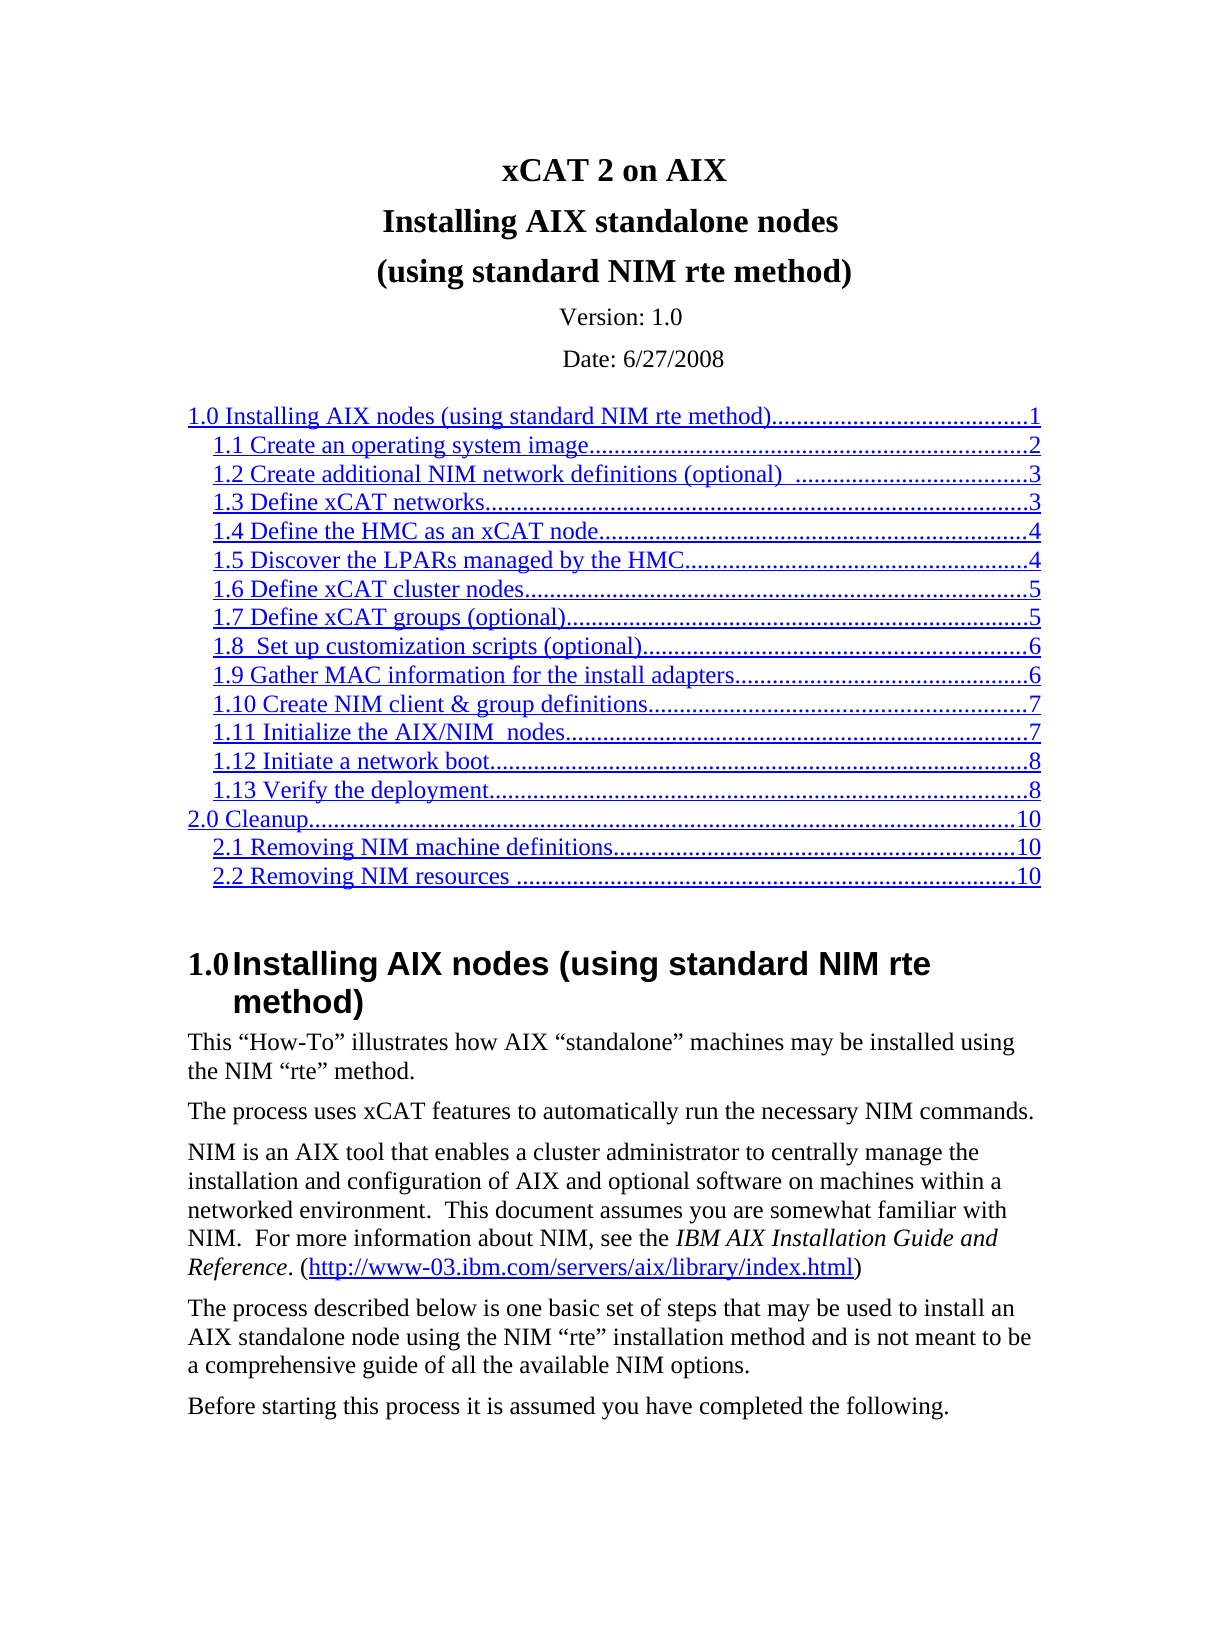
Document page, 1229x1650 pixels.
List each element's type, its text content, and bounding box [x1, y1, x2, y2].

text Installing AIX standalone nodes [187, 201, 1041, 239]
text Date: 6/27/2008 [562, 344, 1041, 372]
text 1.12 Initiate a network boot 8 [212, 746, 1041, 771]
text 2.1 Removing NIM machine definitions 10 [212, 832, 1041, 857]
text (using standard NIM rte method) [187, 252, 1041, 290]
text 2.2 Removing NIM resources 10 [212, 861, 1041, 886]
text 1.5 Discover the LPARs managed by the HMC 4 [212, 545, 1041, 570]
text 1.13 Verify the deployment 8 [212, 775, 1041, 800]
text 1.8 Set up customization scripts (optional) 6 [212, 631, 1041, 656]
text 1.7 Define xCAT groups (optional) 5 [212, 602, 1041, 627]
text 2.0 Cleanup 10 [187, 804, 1041, 829]
text 1.4 Define the HMC as an xCAT node 4 [212, 516, 1041, 541]
subtitle Installing AIX nodes (using standard NIM rte method) [187, 944, 1041, 1021]
text 1.6 Define xCAT cluster nodes 5 [212, 574, 1041, 599]
text This “How-To” illustrates how AIX “standalone” machines may be installed using the NIM “rte” method. [187, 1027, 1041, 1084]
text 1.3 Define xCAT networks 3 [212, 487, 1041, 512]
text The process described below is one basic set of steps that may be used to install an AIX standalone node using the NIM “rte” installation method and is not meant to be a comprehensive guide of all the available NIM options. [187, 1293, 1041, 1379]
text Version: 1.0 [187, 302, 1041, 331]
text 1.10 Create NIM client & group definitions 7 [212, 689, 1041, 714]
text 1.9 Gather MAC information for the install adapters. 6 [212, 660, 1041, 685]
text 1.0 Installing AIX nodes (using standard NIM rte method) 1 [187, 401, 1041, 426]
list NIM is an AIX tool that enables a cluster administrator to centrally manage the installation and configuration of AIX and optional software on machines within a networked environment. This document assumes you are somewhat familiar with NIM. For more information about NIM, see the IBM AIX Installation Guide and Reference. (http://www-03.ibm.com/servers/aix/library/index.html) [150, 1137, 1041, 1281]
text 1.2 Create additional NIM network definitions (optional) 3 [212, 459, 1041, 484]
text xCAT 2 on AIX [187, 150, 1041, 188]
text The process uses xCAT features to automatically run the necessary NIM commands. [187, 1096, 1041, 1125]
text Before starting this process it is assumed you have completed the following. [187, 1391, 1041, 1420]
text 1.1 Create an operating system image 2 [212, 430, 1041, 455]
text 1.11 Initialize the AIX/NIM nodes 7 [212, 717, 1041, 742]
